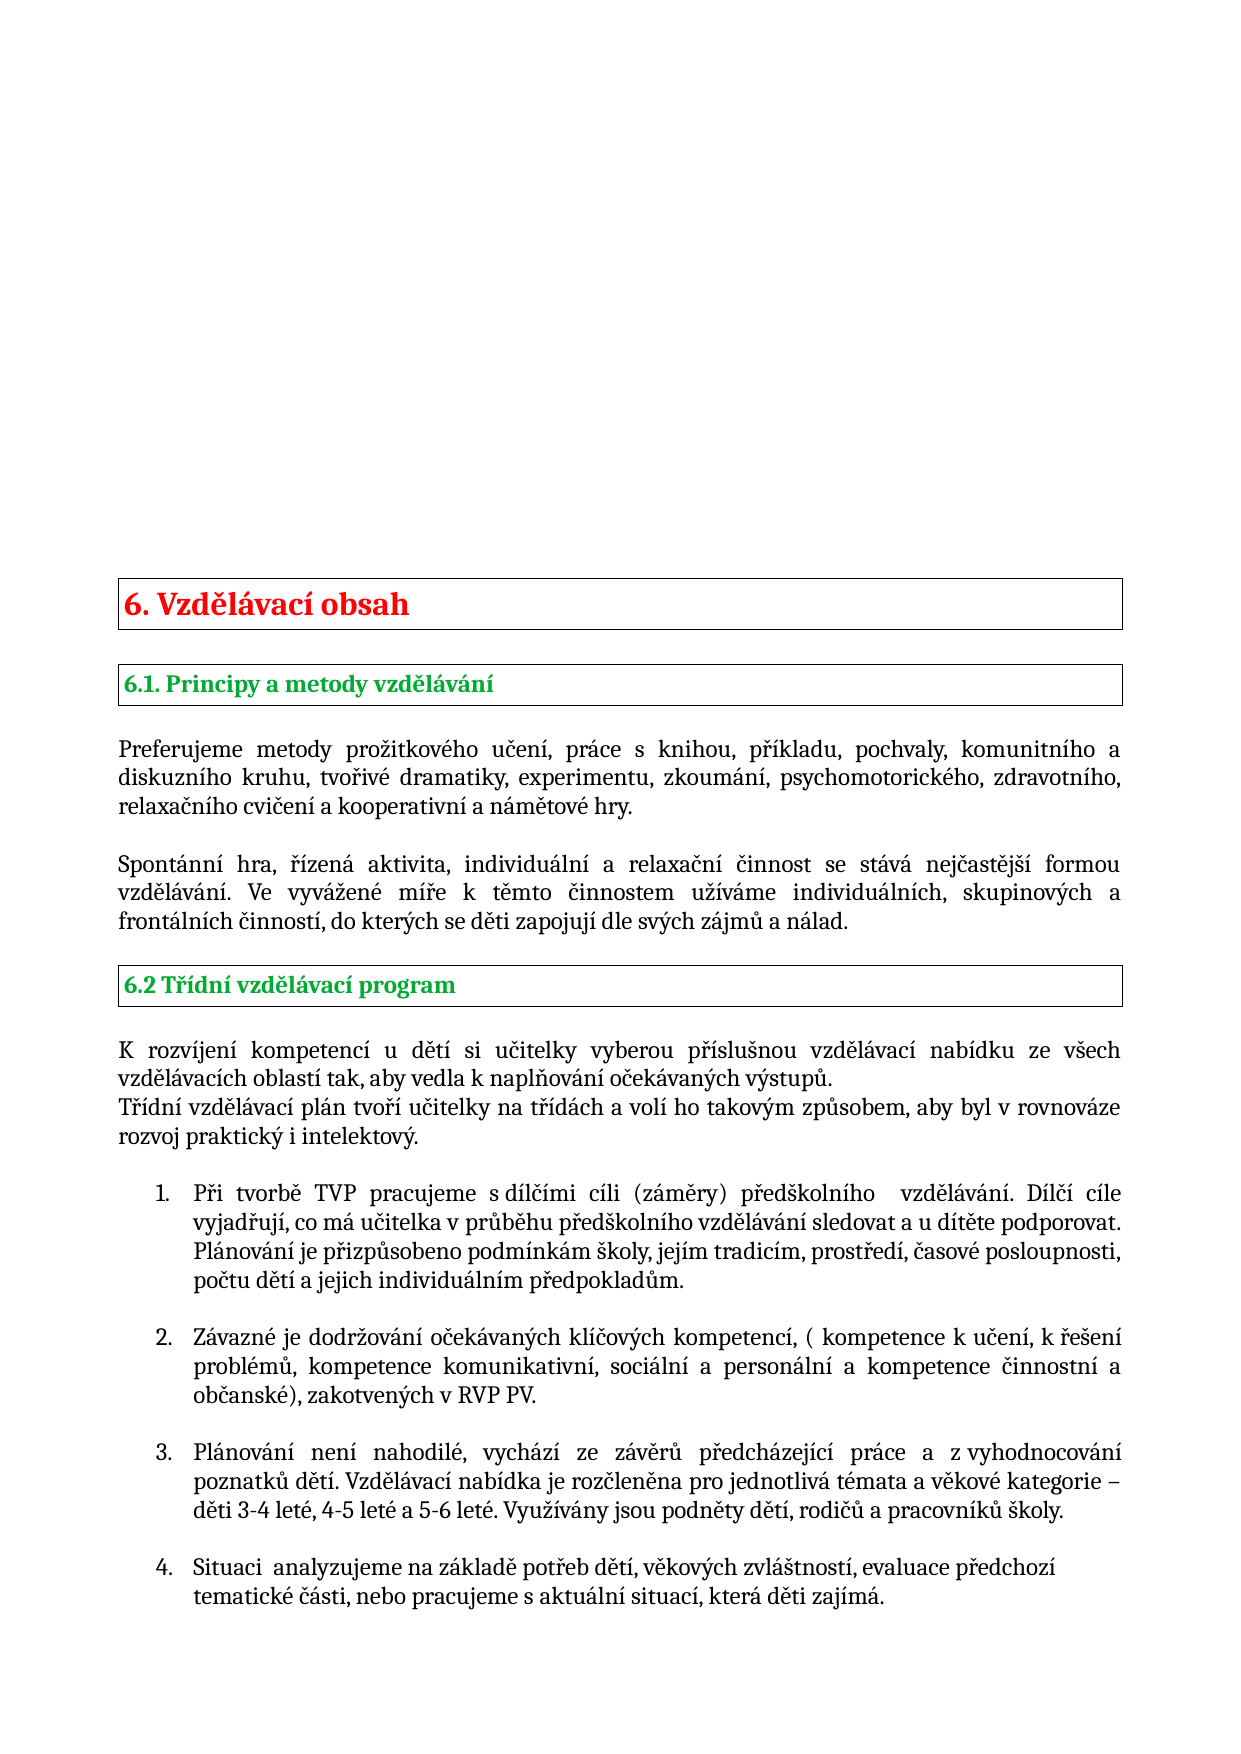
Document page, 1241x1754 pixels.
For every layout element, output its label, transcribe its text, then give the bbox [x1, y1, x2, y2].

text Spontánní hra, řízená aktivita, individuální a relaxační činnost se stává nejčastější formou vzdělávání. Ve vyvážené míře k těmto činnostem užíváme individuálních, skupinových a frontálních činností, do kterých se děti zapojují dle svých zájmů a nálad. [118, 849, 1122, 936]
text Preferujeme metody prožitkového učení, práce s knihou, příkladu, pochvaly, komunitního a diskuzního kruhu, tvořivé dramatiky, experimentu, zkoumání, psychomotorického, zdravotního, relaxačního cvičení a kooperativní a námětové hry. [118, 734, 1122, 821]
list tematické části, nebo pracujeme s aktuální situací, která děti zajímá. [156, 1582, 1122, 1611]
list Závazné je dodržování očekávaných klíčových kompetencí, ( kompetence k učení, k řešení problémů, kompetence komunikativní, sociální a personální a kompetence činnostní a občanské), zakotvených v RVP PV. [156, 1323, 1122, 1409]
table_header 6. Vzdělávací obsah [119, 579, 1122, 629]
list Plánování není nahodilé, vychází ze závěrů předcházející práce a z vyhodnocování poznatků dětí. Vzdělávací nabídka je rozčleněna pro jednotlivá témata a věkové kategorie – děti 3-4 leté, 4-5 leté a 5-6 leté. Využívány jsou podněty dětí, rodičů a pracovníků školy. [156, 1438, 1122, 1524]
text Třídní vzdělávací plán tvoří učitelky na třídách a volí ho takovým způsobem, aby byl v rovnováze rozvoj praktický i intelektový. [118, 1093, 1122, 1151]
table_header 6.1. Principy a metody vzdělávání [119, 665, 1122, 705]
list Situaci analyzujeme na základě potřeb dětí, věkových zvláštností, evaluace předchozí [156, 1553, 1122, 1582]
text K rozvíjení kompetencí u dětí si učitelky vyberou příslušnou vzdělávací nabídku ze všech vzdělávacích oblastí tak, aby vedla k naplňování očekávaných výstupů. [118, 1036, 1122, 1093]
table_header 6.2 Třídní vzdělávací program [119, 966, 1122, 1006]
list Při tvorbě TVP pracujeme s dílčími cíli (záměry) předškolního vzdělávání. Dílčí cíle vyjadřují, co má učitelka v průběhu předškolního vzdělávání sledovat a u dítěte podporovat. Plánování je přizpůsobeno podmínkám školy, jejím tradicím, prostředí, časové posloupnosti, počtu dětí a jejich individuálním předpokladům. [156, 1179, 1122, 1294]
